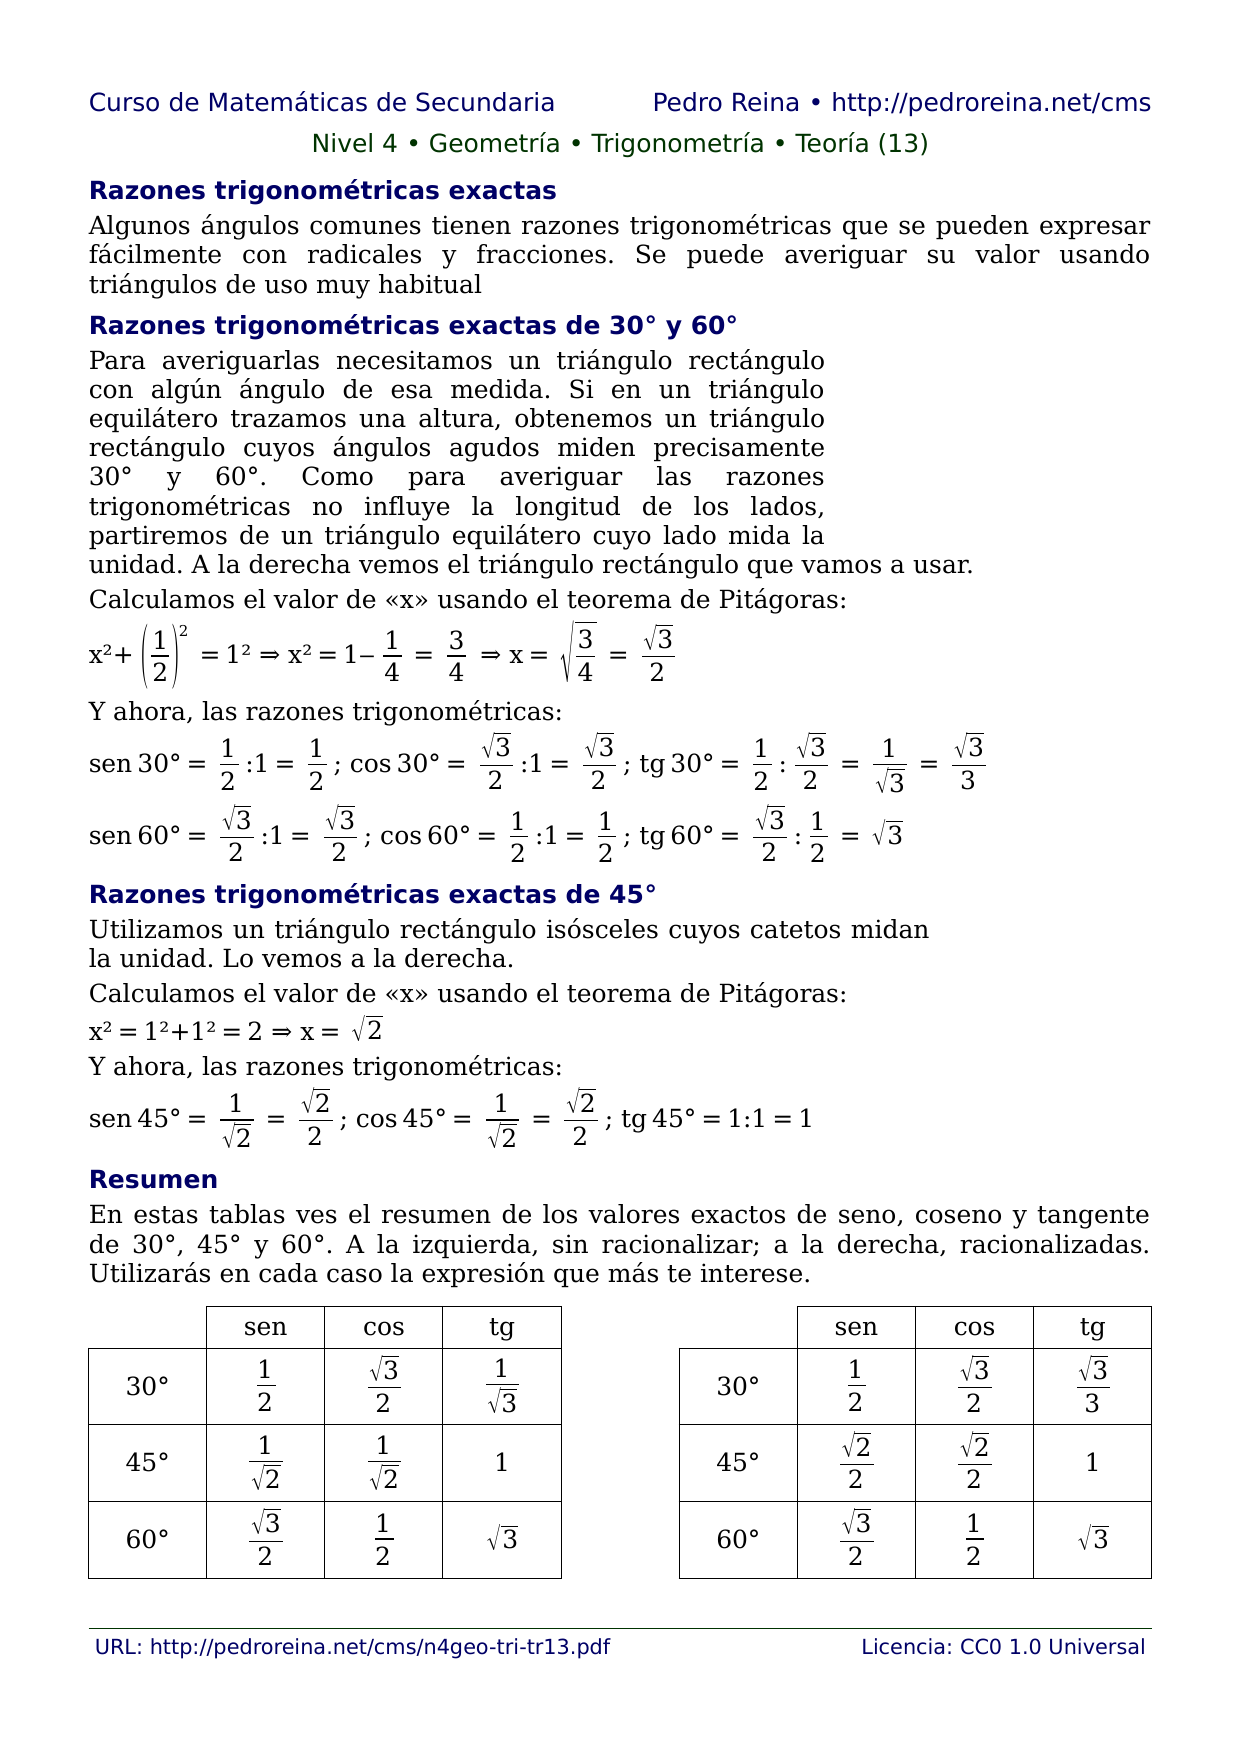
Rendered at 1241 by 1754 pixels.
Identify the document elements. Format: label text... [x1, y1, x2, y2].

table_cell 60° [89, 1502, 206, 1577]
text sen 60° = :1 = ; cos 60° = :1 = ; tg 60° = : = [88, 804, 1152, 868]
table_cell [1034, 1349, 1151, 1424]
table_header [562, 1306, 679, 1347]
table_cell [207, 1425, 324, 1501]
text Y ahora, las razones trigonométricas: [88, 1052, 1152, 1081]
table_cell [207, 1502, 324, 1577]
table_cell [207, 1349, 324, 1424]
table_cell 1 [1034, 1425, 1151, 1501]
table_cell [798, 1349, 915, 1424]
table_cell [916, 1502, 1033, 1577]
text Razones trigonométricas exactas [88, 176, 1152, 206]
table_cell [562, 1501, 679, 1577]
text sen 30° = :1 = ; cos 30° = :1 = ; tg 30° = : = = [88, 732, 1152, 798]
text Algunos ángulos comunes tienen razones trigonométricas que se pueden expresar fácilmente con radicales y fracciones. Se puede averiguar su valor usando triángulos de uso muy habitual [88, 211, 1152, 299]
table_header tg [443, 1307, 561, 1347]
table_header cos [325, 1307, 442, 1347]
table_cell [916, 1425, 1033, 1501]
table_cell [325, 1349, 442, 1424]
table_cell 1 [443, 1425, 561, 1501]
table_header [679, 1306, 797, 1347]
text Calculamos el valor de «x» usando el teorema de Pitágoras: [88, 585, 1152, 614]
text Razones trigonométricas exactas de 30° y 60° [88, 311, 1152, 340]
table_header cos [916, 1307, 1033, 1347]
table_cell [562, 1424, 679, 1501]
text Resumen [88, 1166, 1152, 1195]
text En estas tablas ves el resumen de los valores exactos de seno, coseno y tangente de 30°, 45° y 60°. A la izquierda, sin racionalizar; a la derecha, racionalizadas. Utilizarás en cada caso la expresión que más te interese. [88, 1201, 1152, 1288]
table_header sen [798, 1307, 915, 1347]
text Y ahora, las razones trigonométricas: [88, 697, 1152, 726]
table_cell [443, 1502, 561, 1577]
table_cell [798, 1502, 915, 1577]
text Razones trigonométricas exactas de 45° [88, 880, 1152, 909]
table_cell 60° [680, 1502, 797, 1577]
table_header [89, 1306, 206, 1347]
text Nivel 4 • Geometría • Trigonometría • Teoría (13) [88, 129, 1152, 159]
table_cell [443, 1349, 561, 1424]
text x²+ = 1² ⇒ x² = 1‒ = ⇒ x = = [88, 620, 1152, 691]
text Calculamos el valor de «x» usando el teorema de Pitágoras: [88, 979, 1152, 1009]
table_cell 45° [89, 1425, 206, 1501]
text x² = 1²+1² = 2 ⇒ x = [88, 1015, 1152, 1046]
text Para averiguarlas necesitamos un triángulo rectángulo con algún ángulo de esa medida. Si en un triángulo equilátero trazamos una altura, obtenemos un triángulo rectángulo cuyos ángulos agudos miden precisamente 30° y 60°. Como para averiguar las razones trigonométricas no influye la longitud de los lados, partiremos de un triángulo equilátero cuyo lado mida la unidad. A la derecha vemos el triángulo rectángulo que vamos a usar. [88, 346, 1152, 579]
text Utilizamos un triángulo rectángulo isósceles cuyos catetos midan la unidad. Lo vemos a la derecha. [88, 915, 1152, 974]
table_cell [325, 1502, 442, 1577]
table_cell 45° [680, 1425, 797, 1501]
table_cell [916, 1349, 1033, 1424]
table_cell 30° [89, 1349, 206, 1424]
table_cell 30° [680, 1349, 797, 1424]
table_header tg [1034, 1307, 1151, 1347]
table_cell [562, 1348, 679, 1424]
text Curso de Matemáticas de Secundaria Pedro Reina • http://pedroreina.net/cms [88, 88, 1152, 118]
table_cell [325, 1425, 442, 1501]
text sen 45° = = ; cos 45° = = ; tg 45° = 1:1 = 1 [88, 1087, 1152, 1154]
table_cell [1034, 1502, 1151, 1577]
table_cell [798, 1425, 915, 1501]
table_header sen [207, 1307, 324, 1347]
